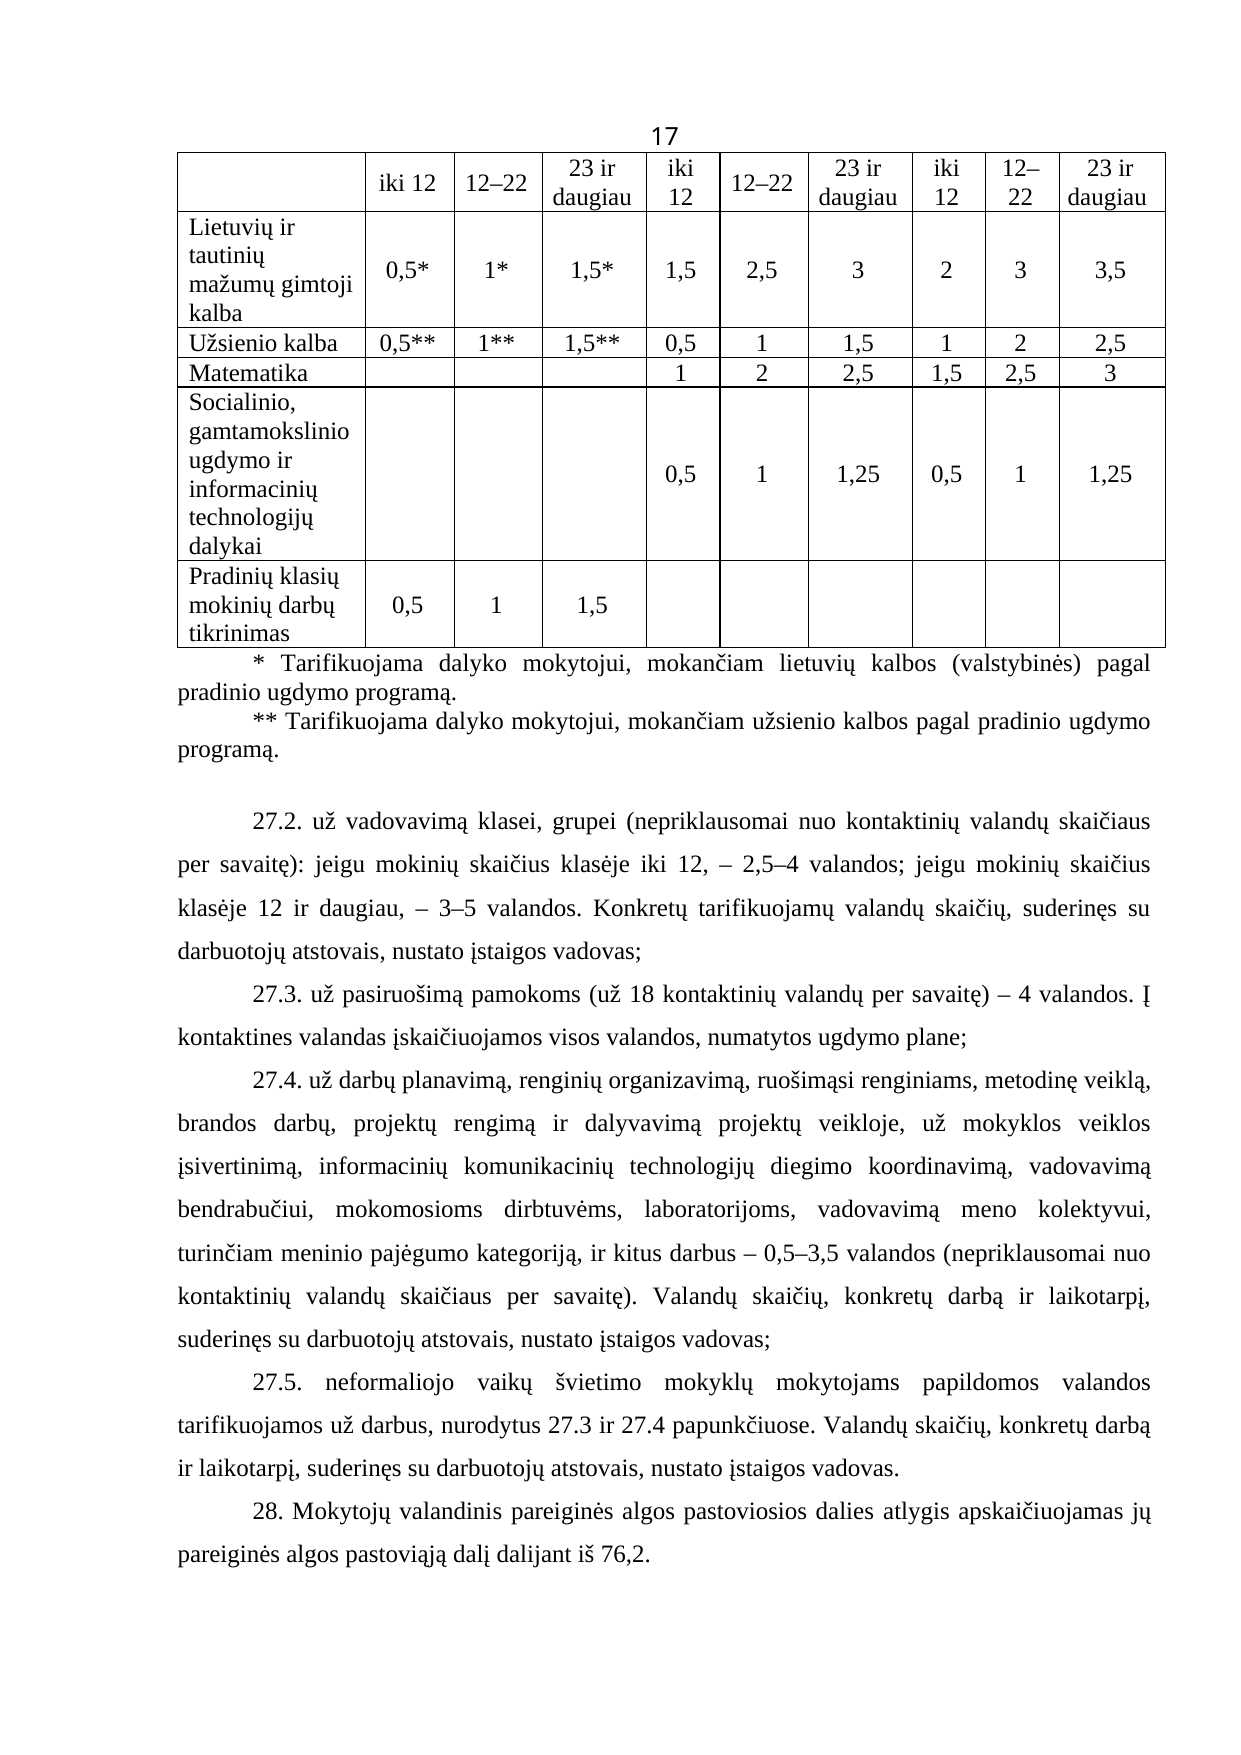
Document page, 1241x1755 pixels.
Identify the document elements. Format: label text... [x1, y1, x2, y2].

table_cell Užsienio kalba [178, 328, 365, 357]
table_cell 0,5 [647, 388, 719, 560]
text 27.2. už vadovavimą klasei, grupei (nepriklausomai nuo kontaktinių valandų skaičiaus per savaitę): jeigu mokinių skaičius klasėje iki 12, – 2,5–4 valandos; jeigu mokinių skaičius klasėje 12 ir daugiau, – 3–5 valandos. Konkretų tarifikuojamų valandų skaičių, suderinęs su darbuotojų atstovais, nustato įstaigos vadovas; [177, 806, 1152, 964]
table_cell 0,5 [647, 328, 719, 357]
text 27.5. neformaliojo vaikų švietimo mokyklų mokytojams papildomos valandos tarifikuojamos už darbus, nurodytus 27.3 ir 27.4 papunkčiuose. Valandų skaičių, konkretų darbą ir laikotarpį, suderinęs su darbuotojų atstovais, nustato įstaigos vadovas. [177, 1367, 1152, 1482]
table_cell 1,5 [647, 212, 719, 327]
text ** Tarifikuojama dalyko mokytojui, mokančiam užsienio kalbos pagal pradinio ugdymo programą. [177, 706, 1152, 763]
table_cell 2 [986, 328, 1059, 357]
table_cell 1 [455, 561, 542, 647]
table_cell 1,5 [913, 358, 985, 386]
table_cell 23 ir daugiau [809, 153, 912, 211]
table_cell 23 ir daugiau [543, 153, 646, 211]
table_cell 12–22 [721, 153, 808, 211]
table_cell iki 12 [366, 153, 454, 211]
table_cell [543, 358, 646, 386]
table_cell 1 [986, 388, 1059, 560]
table_cell Lietuvių ir tautinių mažumų gimtoji kalba [178, 212, 365, 327]
table_cell [986, 561, 1059, 647]
table_cell [913, 561, 985, 647]
table_cell 2,5 [986, 358, 1059, 386]
table_cell 1,5* [543, 212, 646, 327]
table_cell Pradinių klasių mokinių darbų tikrinimas [178, 561, 365, 647]
table_cell 12–22 [455, 153, 542, 211]
table_cell 2,5 [721, 212, 808, 327]
table_cell 12–22 [986, 153, 1059, 211]
table_cell [543, 388, 646, 560]
table_cell 1 [721, 328, 808, 357]
text * Tarifikuojama dalyko mokytojui, mokančiam lietuvių kalbos (valstybinės) pagal pradinio ugdymo programą. [177, 648, 1152, 706]
table_cell 1 [913, 328, 985, 357]
table_cell 1** [455, 328, 542, 357]
table_cell iki 12 [647, 153, 719, 211]
table_cell Matematika [178, 358, 365, 386]
table_cell 1,5** [543, 328, 646, 357]
table_cell [366, 358, 454, 386]
table_cell 3 [1060, 358, 1165, 386]
table_cell 1,25 [1060, 388, 1165, 560]
text 27.4. už darbų planavimą, renginių organizavimą, ruošimąsi renginiams, metodinę veiklą, brandos darbų, projektų rengimą ir dalyvavimą projektų veikloje, už mokyklos veiklos įsivertinimą, informacinių komunikacinių technologijų diegimo koordinavimą, vadovavimą bendrabučiui, mokomosioms dirbtuvėms, laboratorijoms, vadovavimą meno kolektyvui, turinčiam meninio pajėgumo kategoriją, ir kitus darbus – 0,5–3,5 valandos (nepriklausomai nuo kontaktinių valandų skaičiaus per savaitę). Valandų skaičių, konkretų darbą ir laikotarpį, suderinęs su darbuotojų atstovais, nustato įstaigos vadovas; [177, 1065, 1152, 1353]
table_cell 1 [647, 358, 719, 386]
table_cell 1,25 [809, 388, 912, 560]
table_cell [366, 388, 454, 560]
table_cell 0,5 [366, 561, 454, 647]
table_cell [1060, 561, 1165, 647]
table_cell 1* [455, 212, 542, 327]
table_cell 2,5 [1060, 328, 1165, 357]
text 27.3. už pasiruošimą pamokoms (už 18 kontaktinių valandų per savaitę) – 4 valandos. Į kontaktines valandas įskaičiuojamos visos valandos, numatytos ugdymo plane; [177, 979, 1152, 1051]
table_cell Socialinio, gamtamokslinio ugdymo ir informacinių technologijų dalykai [178, 388, 365, 560]
table_header [178, 153, 365, 211]
table_cell 0,5 [913, 388, 985, 560]
table_cell 2 [913, 212, 985, 327]
table_cell 0,5* [366, 212, 454, 327]
table_cell 1,5 [809, 328, 912, 357]
table_cell [455, 388, 542, 560]
table_cell [721, 561, 808, 647]
table_cell [809, 561, 912, 647]
table_cell 1,5 [543, 561, 646, 647]
text 28. Mokytojų valandinis pareiginės algos pastoviosios dalies atlygis apskaičiuojamas jų pareiginės algos pastoviąją dalį dalijant iš 76,2. [177, 1496, 1152, 1568]
table_cell [647, 561, 719, 647]
table_cell 23 ir daugiau [1060, 153, 1165, 211]
table_cell [455, 358, 542, 386]
table_cell 3 [809, 212, 912, 327]
table_cell 0,5** [366, 328, 454, 357]
table_cell 3,5 [1060, 212, 1165, 327]
table_cell 3 [986, 212, 1059, 327]
table_cell iki 12 [913, 153, 985, 211]
table_cell 1 [721, 388, 808, 560]
table_cell 2 [721, 358, 808, 386]
table_cell 2,5 [809, 358, 912, 386]
